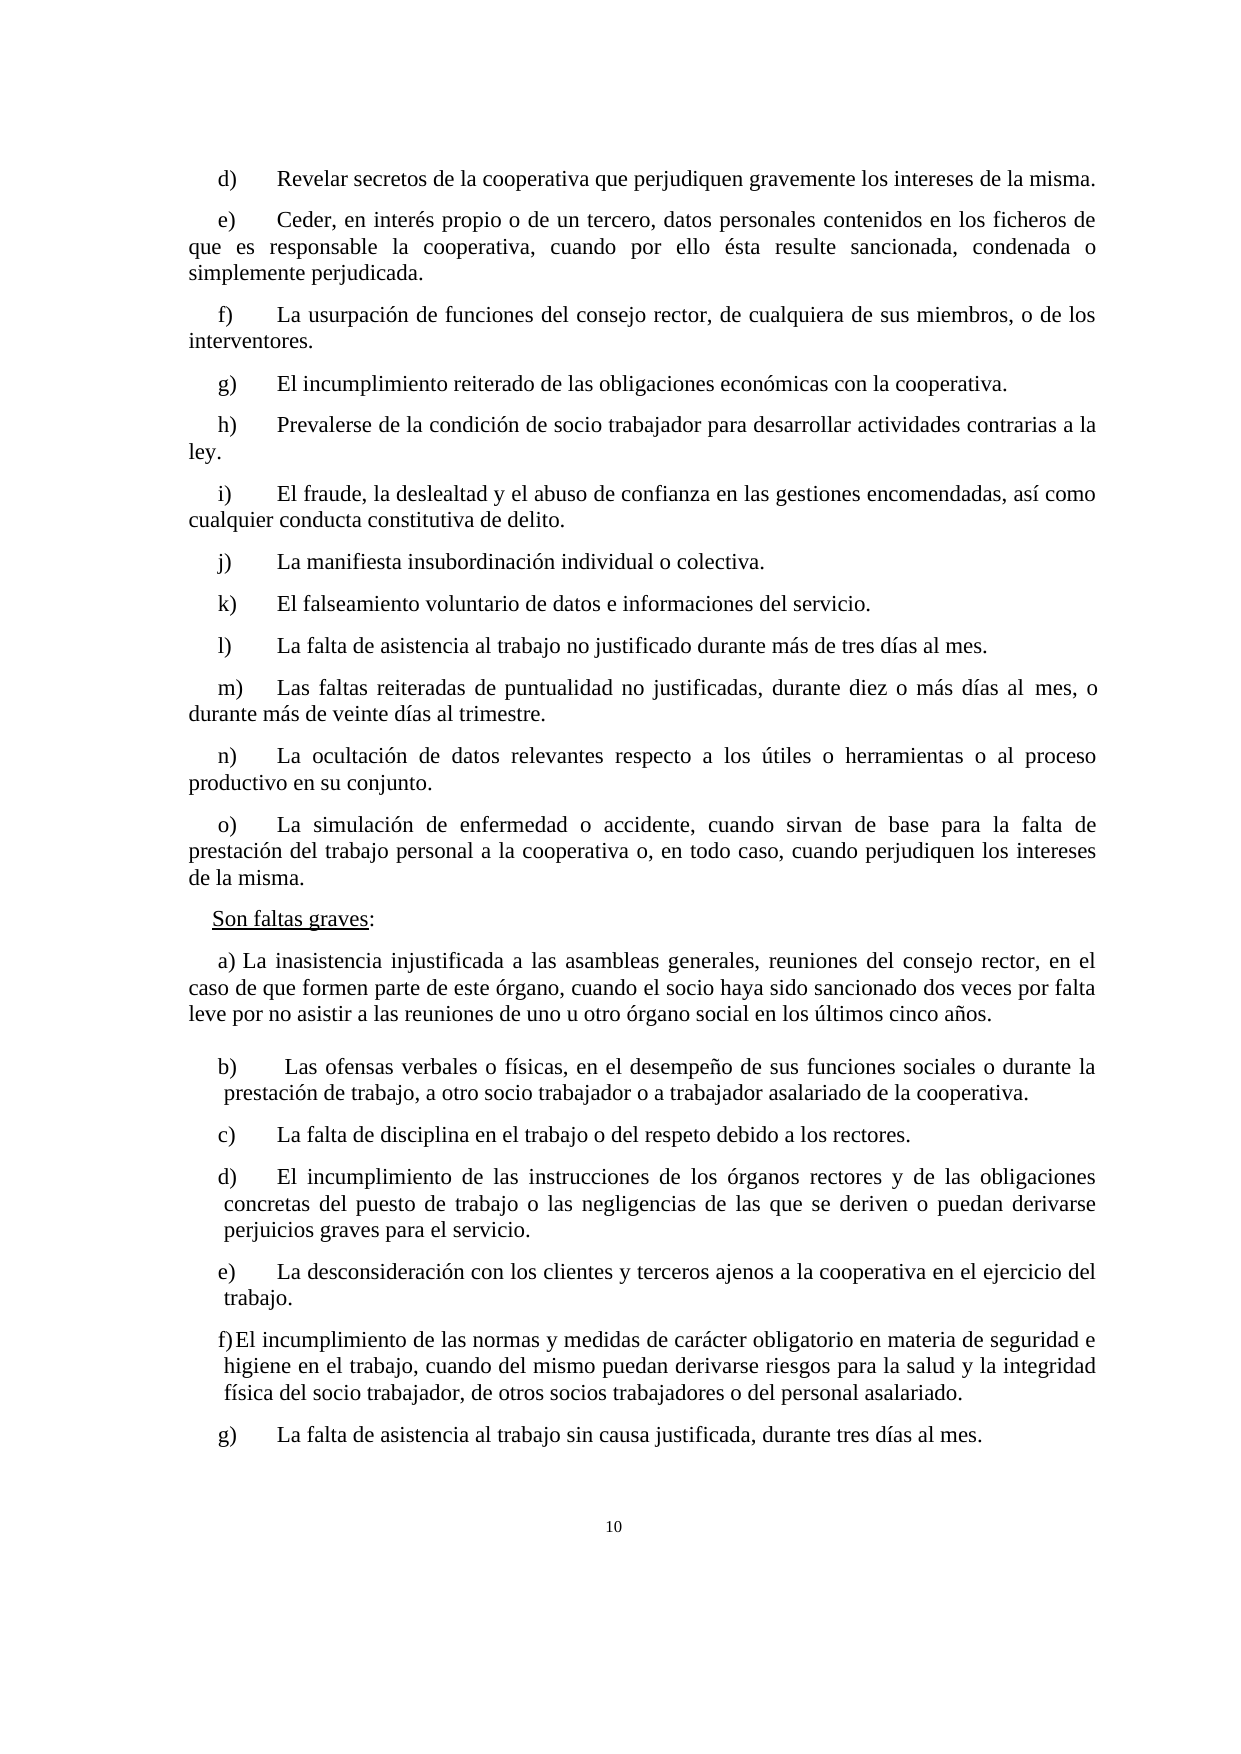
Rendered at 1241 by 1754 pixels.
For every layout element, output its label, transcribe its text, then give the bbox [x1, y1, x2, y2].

list El incumplimiento de las normas y medidas de carácter obligatorio en materia de seguridad e higiene en el trabajo, cuando del mismo puedan derivarse riesgos para la salud y la integridad física del socio trabajador, de otros socios trabajadores o del personal asalariado. [218, 1326, 1098, 1405]
list Revelar secretos de la cooperativa que perjudiquen gravemente los intereses de la misma. [188, 164, 1098, 191]
list La usurpación de funciones del consejo rector, de cualquiera de sus miembros, o de los interventores. [188, 301, 1098, 354]
list Ceder, en interés propio o de un tercero, datos personales contenidos en los ficheros de que es responsable la cooperativa, cuando por ello ésta resulte sancionada, condenada o simplemente perjudicada. [188, 207, 1098, 286]
list El falseamiento voluntario de datos e informaciones del servicio. [188, 590, 1098, 617]
list El incumplimiento de las instrucciones de los órganos rectores y de las obligaciones concretas del puesto de trabajo o las negligencias de las que se deriven o puedan derivarse perjuicios graves para el servicio. [218, 1163, 1098, 1242]
list El fraude, la deslealtad y el abuso de confianza en las gestiones encomendadas, así como cualquier conducta constitutiva de delito. [188, 480, 1098, 533]
list La falta de asistencia al trabajo no justificado durante más de tres días al mes. [188, 632, 1098, 658]
text Son faltas graves: [212, 906, 1098, 932]
list La ocultación de datos relevantes respecto a los útiles o herramientas o al proceso productivo en su conjunto. [188, 742, 1098, 795]
list Las faltas reiteradas de puntualidad no justificadas, durante diez o más días al mes, o durante más de veinte días al trimestre. [188, 674, 1098, 727]
list La simulación de enfermedad o accidente, cuando sirvan de base para la falta de prestación del trabajo personal a la cooperativa o, en todo caso, cuando perjudiquen los intereses de la misma. [188, 811, 1098, 890]
list Prevalerse de la condición de socio trabajador para desarrollar actividades contrarias a la ley. [188, 412, 1098, 464]
list Las ofensas verbales o físicas, en el desempeño de sus funciones sociales o durante la prestación de trabajo, a otro socio trabajador o a trabajador asalariado de la cooperativa. [218, 1053, 1098, 1106]
list El incumplimiento reiterado de las obligaciones económicas con la cooperativa. [188, 369, 1098, 396]
list La desconsideración con los clientes y terceros ajenos a la cooperativa en el ejercicio del trabajo. [218, 1258, 1098, 1311]
list La falta de disciplina en el trabajo o del respeto debido a los rectores. [218, 1121, 1098, 1148]
list La manifiesta insubordinación individual o colectiva. [188, 548, 1098, 574]
list La inasistencia injustificada a las asambleas generales, reuniones del consejo rector, en el caso de que formen parte de este órgano, cuando el socio haya sido sancionado dos veces por falta leve por no asistir a las reuniones de uno u otro órgano social en los últimos cinco años. [188, 947, 1098, 1027]
list La falta de asistencia al trabajo sin causa justificada, durante tres días al mes. [218, 1421, 1098, 1447]
